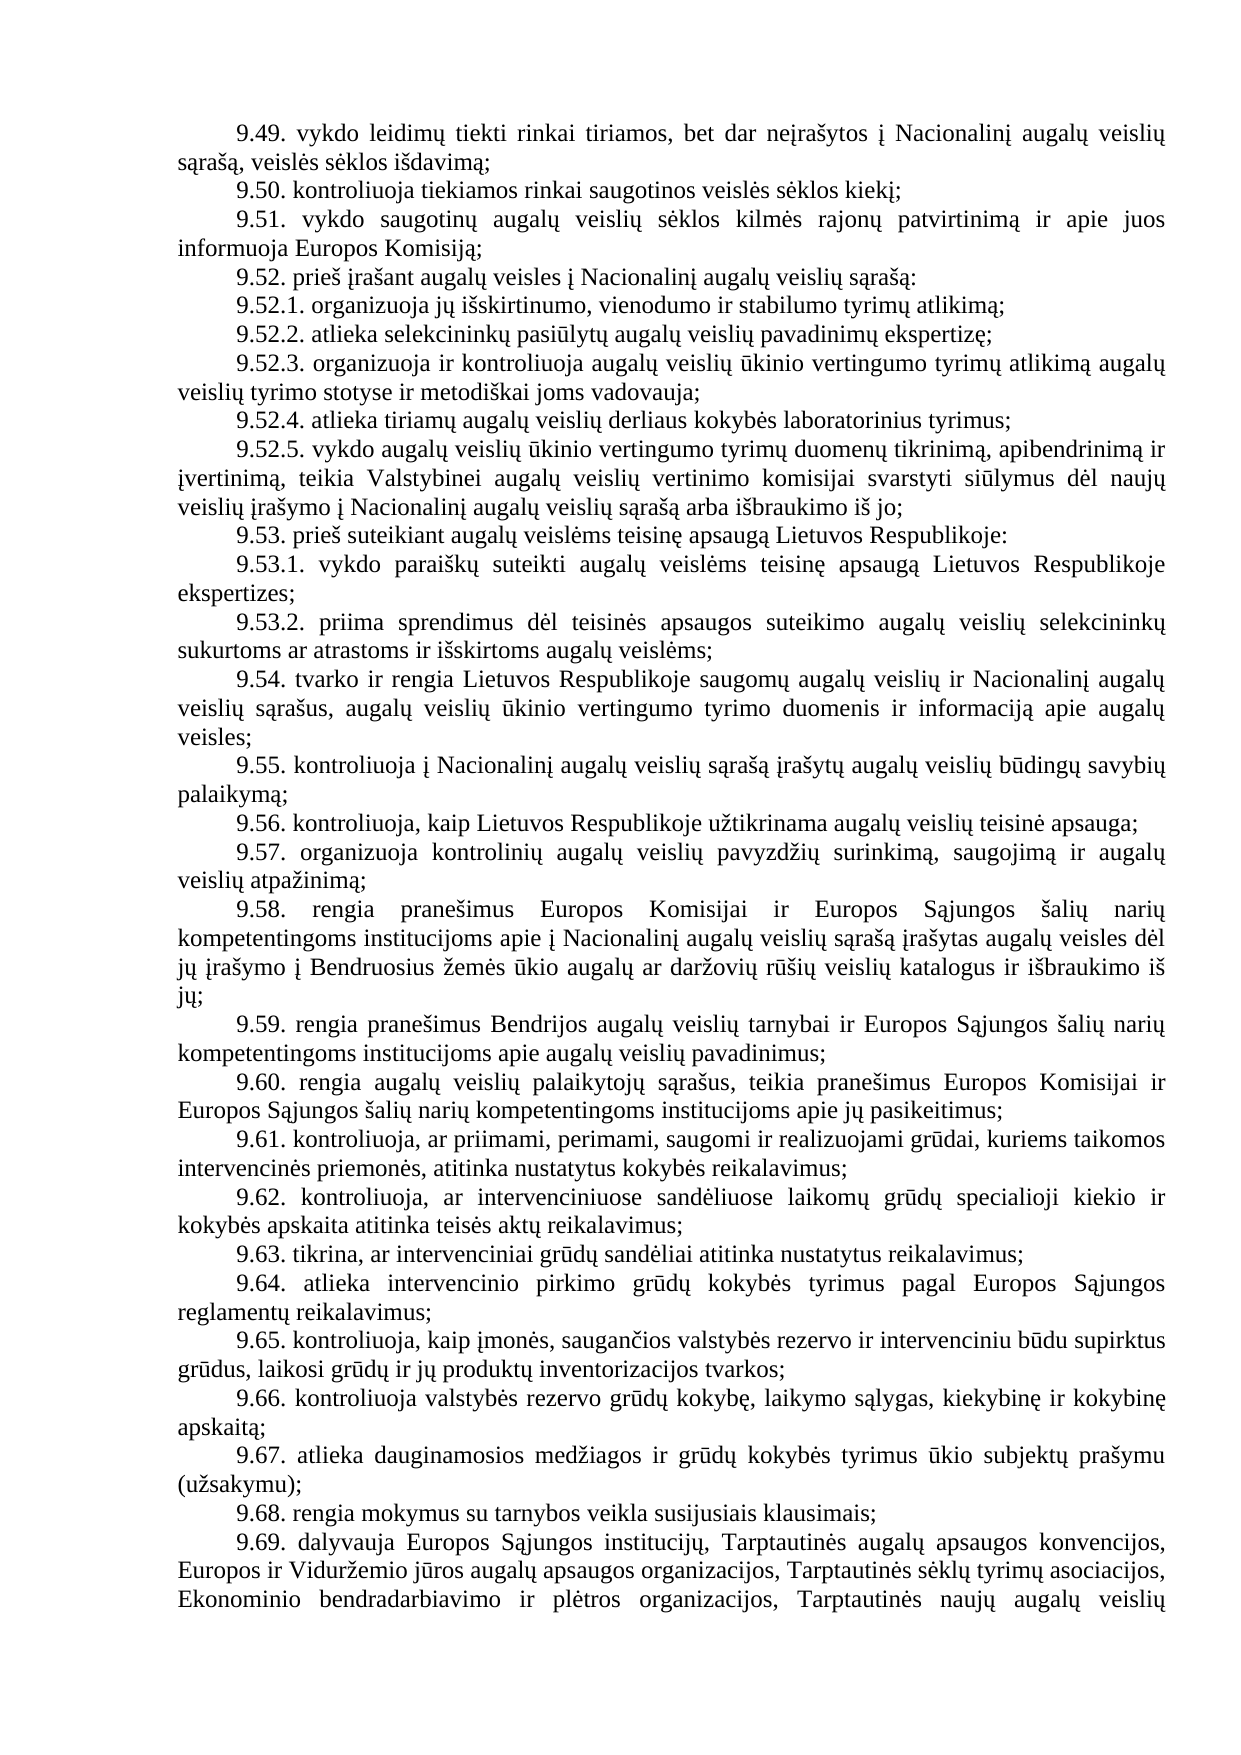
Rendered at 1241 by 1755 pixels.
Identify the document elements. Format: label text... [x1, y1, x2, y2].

text 9.49. vykdo leidimų tiekti rinkai tiriamos, bet dar neįrašytos į Nacionalinį augalų veislių sąrašą, veislės sėklos išdavimą; [177, 118, 1166, 176]
text 9.57. organizuoja kontrolinių augalų veislių pavyzdžių surinkimą, saugojimą ir augalų veislių atpažinimą; [177, 837, 1166, 894]
text 9.53.2. priima sprendimus dėl teisinės apsaugos suteikimo augalų veislių selekcininkų sukurtoms ar atrastoms ir išskirtoms augalų veislėms; [177, 607, 1166, 664]
text 9.58. rengia pranešimus Europos Komisijai ir Europos Sąjungos šalių narių kompetentingoms institucijoms apie į Nacionalinį augalų veislių sąrašą įrašytas augalų veisles dėl jų įrašymo į Bendruosius žemės ūkio augalų ar daržovių rūšių veislių katalogus ir išbraukimo iš jų; [177, 894, 1166, 1009]
text 9.52.5. vykdo augalų veislių ūkinio vertingumo tyrimų duomenų tikrinimą, apibendrinimą ir įvertinimą, teikia Valstybinei augalų veislių vertinimo komisijai svarstyti siūlymus dėl naujų veislių įrašymo į Nacionalinį augalų veislių sąrašą arba išbraukimo iš jo; [177, 434, 1166, 521]
text 9.51. vykdo saugotinų augalų veislių sėklos kilmės rajonų patvirtinimą ir apie juos informuoja Europos Komisiją; [177, 204, 1166, 262]
text 9.56. kontroliuoja, kaip Lietuvos Respublikoje užtikrinama augalų veislių teisinė apsauga; [177, 808, 1166, 837]
text 9.61. kontroliuoja, ar priimami, perimami, saugomi ir realizuojami grūdai, kuriems taikomos intervencinės priemonės, atitinka nustatytus kokybės reikalavimus; [177, 1124, 1166, 1182]
text 9.52. prieš įrašant augalų veisles į Nacionalinį augalų veislių sąrašą: [177, 262, 1166, 291]
text 9.65. kontroliuoja, kaip įmonės, saugančios valstybės rezervo ir intervenciniu būdu supirktus grūdus, laikosi grūdų ir jų produktų inventorizacijos tvarkos; [177, 1326, 1166, 1383]
text 9.52.1. organizuoja jų išskirtinumo, vienodumo ir stabilumo tyrimų atlikimą; [177, 291, 1166, 319]
text 9.54. tvarko ir rengia Lietuvos Respublikoje saugomų augalų veislių ir Nacionalinį augalų veislių sąrašus, augalų veislių ūkinio vertingumo tyrimo duomenis ir informaciją apie augalų veisles; [177, 664, 1166, 751]
text 9.68. rengia mokymus su tarnybos veikla susijusiais klausimais; [177, 1498, 1166, 1527]
text 9.52.3. organizuoja ir kontroliuoja augalų veislių ūkinio vertingumo tyrimų atlikimą augalų veislių tyrimo stotyse ir metodiškai joms vadovauja; [177, 348, 1166, 406]
text 9.59. rengia pranešimus Bendrijos augalų veislių tarnybai ir Europos Sąjungos šalių narių kompetentingoms institucijoms apie augalų veislių pavadinimus; [177, 1009, 1166, 1067]
text 9.63. tikrina, ar intervenciniai grūdų sandėliai atitinka nustatytus reikalavimus; [177, 1239, 1166, 1268]
text 9.67. atlieka dauginamosios medžiagos ir grūdų kokybės tyrimus ūkio subjektų prašymu (užsakymu); [177, 1441, 1166, 1498]
text 9.53. prieš suteikiant augalų veislėms teisinę apsaugą Lietuvos Respublikoje: [177, 521, 1166, 549]
text 9.55. kontroliuoja į Nacionalinį augalų veislių sąrašą įrašytų augalų veislių būdingų savybių palaikymą; [177, 751, 1166, 808]
text 9.64. atlieka intervencinio pirkimo grūdų kokybės tyrimus pagal Europos Sąjungos reglamentų reikalavimus; [177, 1268, 1166, 1326]
text 9.52.2. atlieka selekcininkų pasiūlytų augalų veislių pavadinimų ekspertizę; [177, 319, 1166, 348]
text 9.62. kontroliuoja, ar intervenciniuose sandėliuose laikomų grūdų specialioji kiekio ir kokybės apskaita atitinka teisės aktų reikalavimus; [177, 1182, 1166, 1239]
text 9.60. rengia augalų veislių palaikytojų sąrašus, teikia pranešimus Europos Komisijai ir Europos Sąjungos šalių narių kompetentingoms institucijoms apie jų pasikeitimus; [177, 1067, 1166, 1124]
text 9.69. dalyvauja Europos Sąjungos institucijų, Tarptautinės augalų apsaugos konvencijos, Europos ir Viduržemio jūros augalų apsaugos organizacijos, Tarptautinės sėklų tyrimų asociacijos, Ekonominio bendradarbiavimo ir plėtros organizacijos, Tarptautinės naujų augalų veislių [177, 1527, 1166, 1613]
text 9.53.1. vykdo paraiškų suteikti augalų veislėms teisinę apsaugą Lietuvos Respublikoje ekspertizes; [177, 549, 1166, 607]
text 9.52.4. atlieka tiriamų augalų veislių derliaus kokybės laboratorinius tyrimus; [177, 406, 1166, 434]
text 9.66. kontroliuoja valstybės rezervo grūdų kokybę, laikymo sąlygas, kiekybinę ir kokybinę apskaitą; [177, 1383, 1166, 1441]
text 9.50. kontroliuoja tiekiamos rinkai saugotinos veislės sėklos kiekį; [177, 176, 1166, 204]
